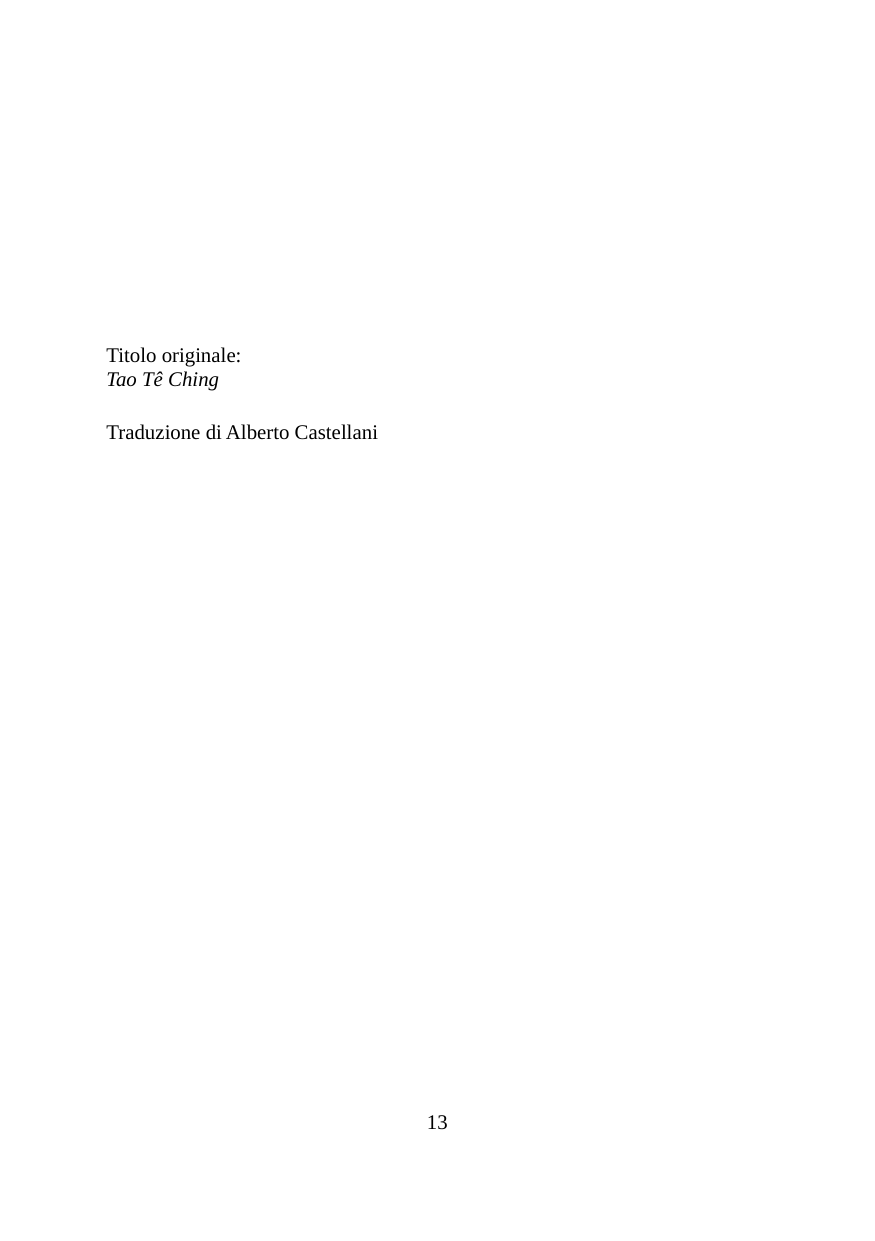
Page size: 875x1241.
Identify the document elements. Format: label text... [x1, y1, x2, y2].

text Titolo originale: Tao Tê Ching [106, 342, 768, 391]
text Traduzione di Alberto Castellani [106, 420, 768, 444]
